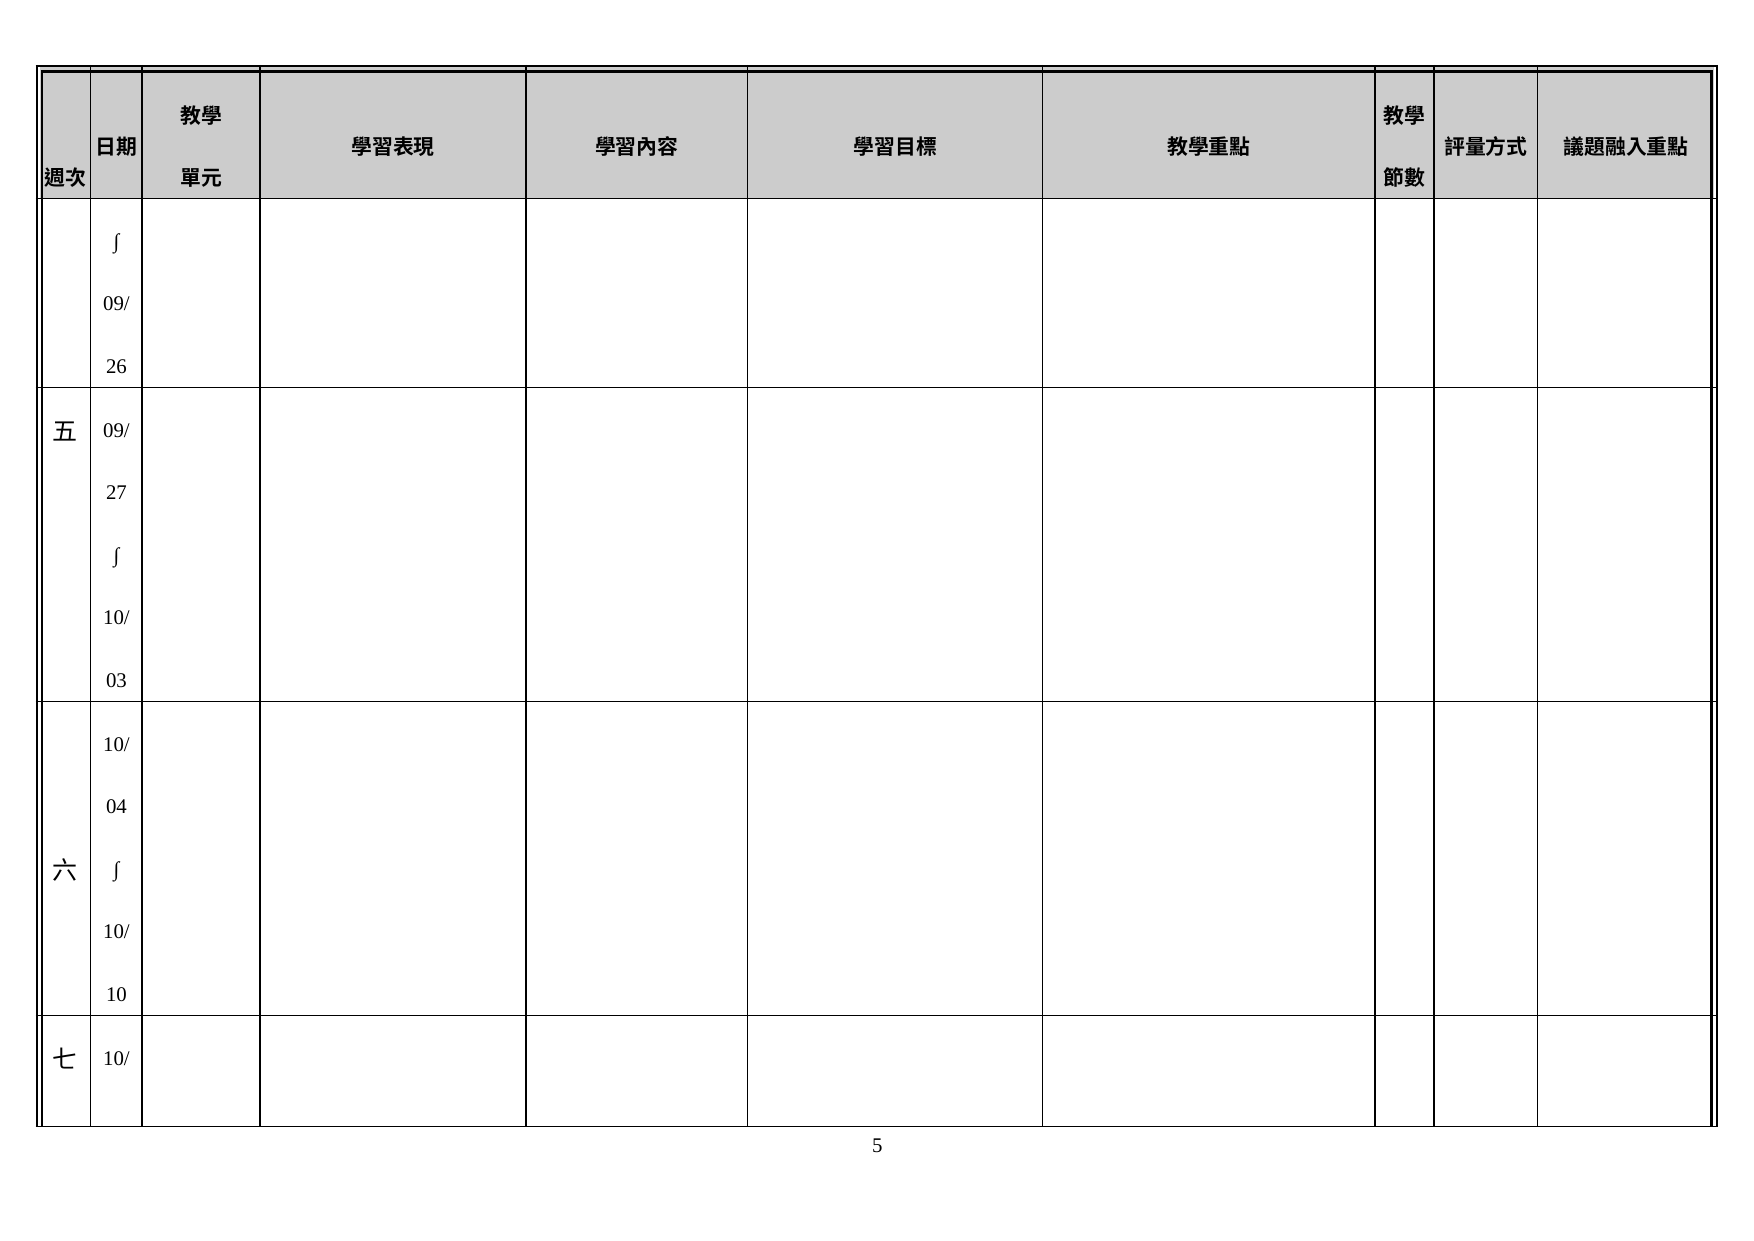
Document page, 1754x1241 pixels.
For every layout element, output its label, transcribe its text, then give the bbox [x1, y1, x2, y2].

table_cell [1376, 199, 1433, 387]
table_cell [1435, 388, 1537, 701]
table_cell [527, 388, 747, 701]
table_cell [143, 702, 259, 1015]
table_cell [527, 1016, 747, 1126]
table_cell [1043, 1016, 1374, 1126]
table_cell 五 [43, 388, 90, 701]
table_cell [1435, 199, 1537, 387]
table_cell [1538, 388, 1710, 701]
table_cell [1538, 199, 1710, 387]
table_cell [748, 199, 1042, 387]
table_cell [1376, 1016, 1433, 1126]
table_cell [143, 199, 259, 387]
table_header 學習目標 [748, 73, 1042, 198]
table_cell [1043, 702, 1374, 1015]
table_cell [1043, 388, 1374, 701]
table_cell [143, 388, 259, 701]
table_header 週次 [43, 73, 90, 198]
table_cell 10/ 04 ∫ 10/ 10 [91, 702, 141, 1015]
table_header 日期 [91, 73, 141, 198]
table_cell 09/ 27 ∫ 10/ 03 [91, 388, 141, 701]
table_cell [1043, 199, 1374, 387]
table_cell [261, 702, 525, 1015]
table_cell [1435, 702, 1537, 1015]
table_header 教學重點 [1043, 73, 1374, 198]
table_cell [527, 199, 747, 387]
table_header 教學 單元 [143, 73, 259, 198]
table_cell [261, 1016, 525, 1126]
table_cell [1435, 1016, 1537, 1126]
table_cell ∫ 09/ 26 [91, 199, 141, 387]
table_cell [748, 1016, 1042, 1126]
table_cell [1376, 388, 1433, 701]
table_header 議題融入重點 [1538, 67, 1714, 198]
table_cell [1538, 1016, 1710, 1126]
table_cell 七 [43, 1016, 90, 1126]
table_cell 六 [43, 702, 90, 1015]
table_cell [43, 199, 90, 387]
table_header 學習內容 [527, 73, 747, 198]
table_cell [1538, 702, 1710, 1015]
table_cell [261, 388, 525, 701]
table_cell 10/ [91, 1016, 141, 1126]
table_cell [748, 388, 1042, 701]
table_header 評量方式 [1435, 73, 1537, 198]
table_cell [527, 702, 747, 1015]
table_cell [143, 1016, 259, 1126]
table_header 教學節數 [1376, 73, 1433, 198]
table_header 學習表現 [261, 73, 525, 198]
table_cell [748, 702, 1042, 1015]
table_cell [1376, 702, 1433, 1015]
table_cell [261, 199, 525, 387]
